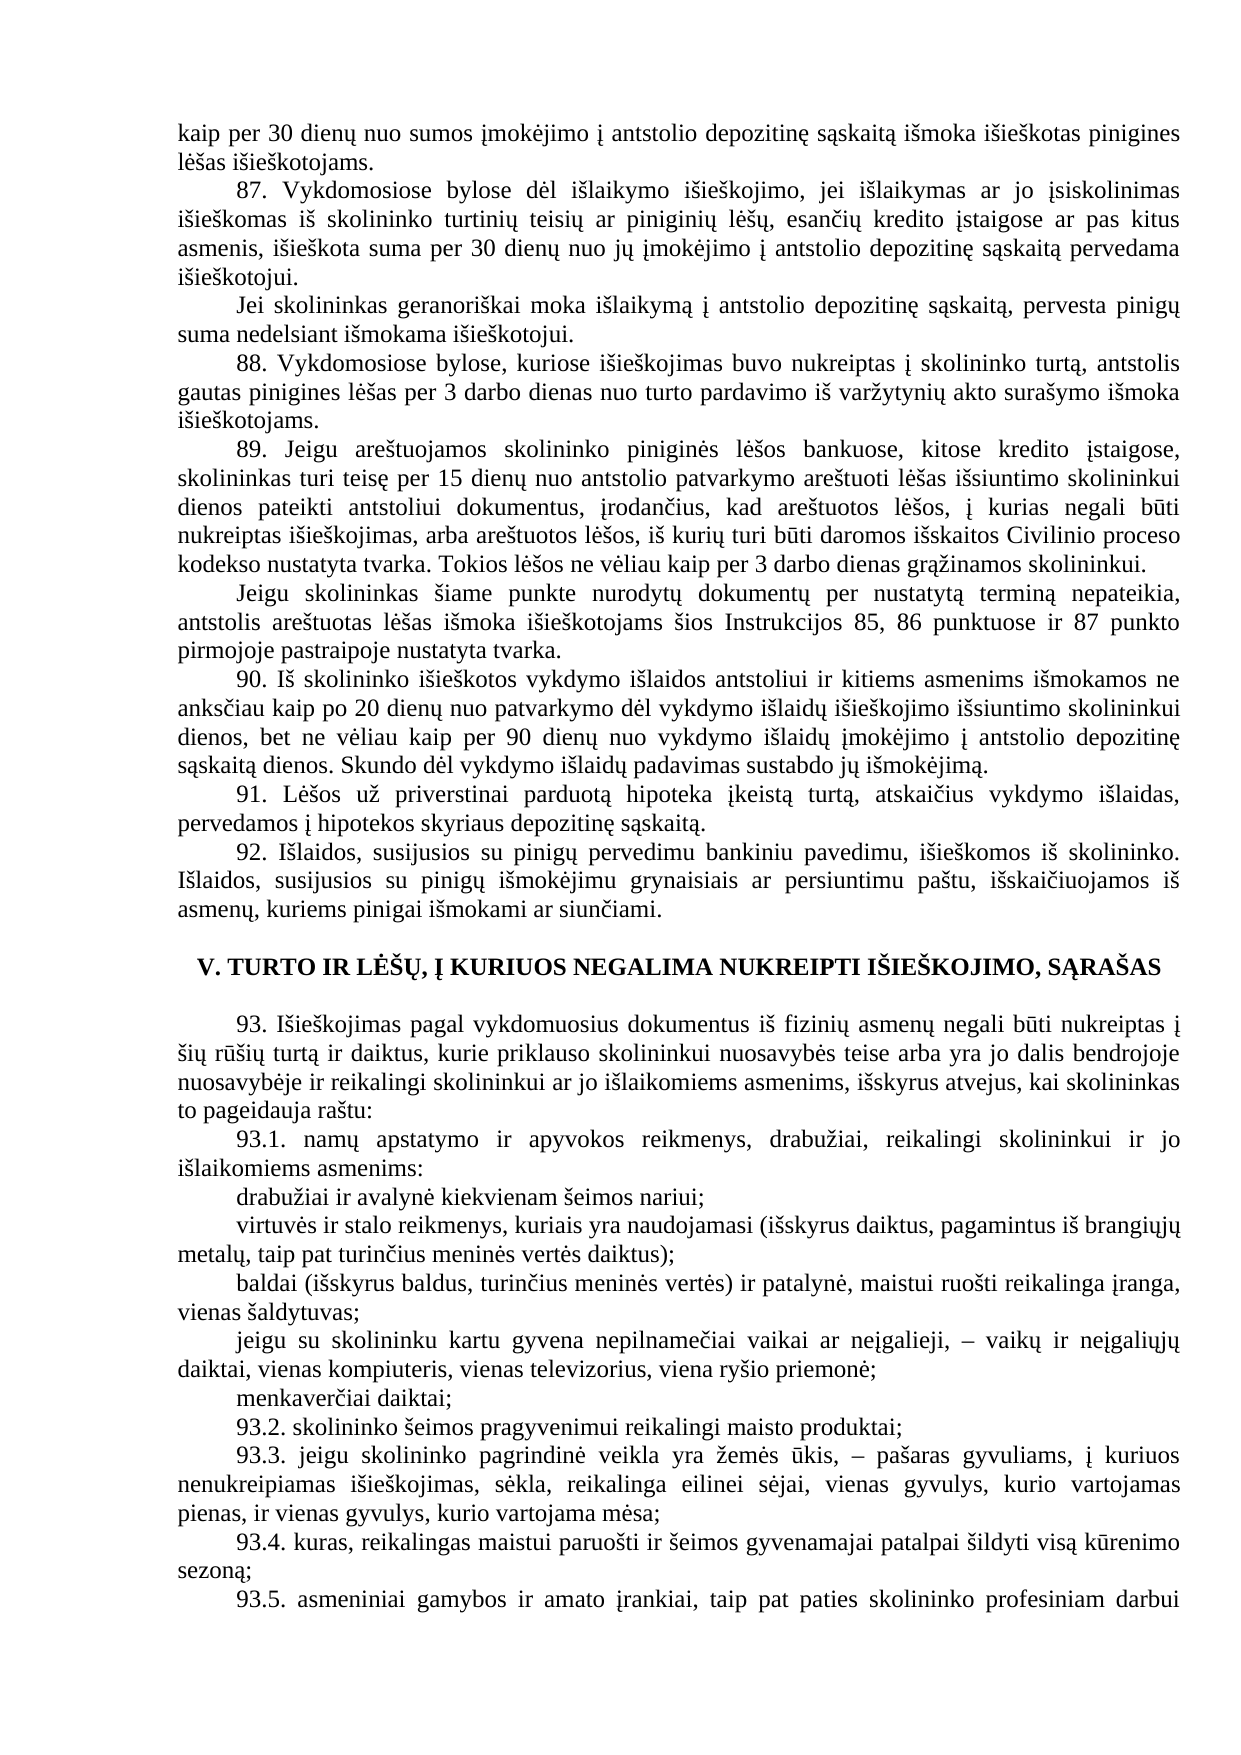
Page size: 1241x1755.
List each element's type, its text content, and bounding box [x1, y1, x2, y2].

text 92. Išlaidos, susijusios su pinigų pervedimu bankiniu pavedimu, išieškomos iš skolininko. Išlaidos, susijusios su pinigų išmokėjimu grynaisiais ar persiuntimu paštu, išskaičiuojamos iš asmenų, kuriems pinigai išmokami ar siunčiami. [177, 837, 1181, 923]
text jeigu su skolininku kartu gyvena nepilnamečiai vaikai ar neįgalieji, – vaikų ir neįgaliųjų daiktai, vienas kompiuteris, vienas televizorius, viena ryšio priemonė; [177, 1326, 1181, 1383]
text 90. Iš skolininko išieškotos vykdymo išlaidos antstoliui ir kitiems asmenims išmokamos ne anksčiau kaip po 20 dienų nuo patvarkymo dėl vykdymo išlaidų išieškojimo išsiuntimo skolininkui dienos, bet ne vėliau kaip per 90 dienų nuo vykdymo išlaidų įmokėjimo į antstolio depozitinę sąskaitą dienos. Skundo dėl vykdymo išlaidų padavimas sustabdo jų išmokėjimą. [177, 664, 1181, 779]
text 91. Lėšos už priverstinai parduotą hipoteka įkeistą turtą, atskaičius vykdymo išlaidas, pervedamos į hipotekos skyriaus depozitinę sąskaitą. [177, 779, 1181, 837]
text kaip per 30 dienų nuo sumos įmokėjimo į antstolio depozitinę sąskaitą išmoka išieškotas pinigines lėšas išieškotojams. [177, 118, 1181, 176]
text 87. Vykdomosiose bylose dėl išlaikymo išieškojimo, jei išlaikymas ar jo įsiskolinimas išieškomas iš skolininko turtinių teisių ar piniginių lėšų, esančių kredito įstaigose ar pas kitus asmenis, išieškota suma per 30 dienų nuo jų įmokėjimo į antstolio depozitinę sąskaitą pervedama išieškotojui. [177, 176, 1181, 291]
text 89. Jeigu areštuojamos skolininko piniginės lėšos bankuose, kitose kredito įstaigose, skolininkas turi teisę per 15 dienų nuo antstolio patvarkymo areštuoti lėšas išsiuntimo skolininkui dienos pateikti antstoliui dokumentus, įrodančius, kad areštuotos lėšos, į kurias negali būti nukreiptas išieškojimas, arba areštuotos lėšos, iš kurių turi būti daromos išskaitos Civilinio proceso kodekso nustatyta tvarka. Tokios lėšos ne vėliau kaip per 3 darbo dienas grąžinamos skolininkui. [177, 434, 1181, 578]
text virtuvės ir stalo reikmenys, kuriais yra naudojamasi (išskyrus daiktus, pagamintus iš brangiųjų metalų, taip pat turinčius meninės vertės daiktus); [177, 1211, 1181, 1268]
text Jeigu skolininkas šiame punkte nurodytų dokumentų per nustatytą terminą nepateikia, antstolis areštuotas lėšas išmoka išieškotojams šios Instrukcijos 85, 86 punktuose ir 87 punkto pirmojoje pastraipoje nustatyta tvarka. [177, 578, 1181, 664]
text Jei skolininkas geranoriškai moka išlaikymą į antstolio depozitinę sąskaitą, pervesta pinigų suma nedelsiant išmokama išieškotojui. [177, 291, 1181, 348]
text 93.1. namų apstatymo ir apyvokos reikmenys, drabužiai, reikalingi skolininkui ir jo išlaikomiems asmenims: [177, 1124, 1181, 1182]
text 93. Išieškojimas pagal vykdomuosius dokumentus iš fizinių asmenų negali būti nukreiptas į šių rūšių turtą ir daiktus, kurie priklauso skolininkui nuosavybės teise arba yra jo dalis bendrojoje nuosavybėje ir reikalingi skolininkui ar jo išlaikomiems asmenims, išskyrus atvejus, kai skolininkas to pageidauja raštu: [177, 1009, 1181, 1124]
text baldai (išskyrus baldus, turinčius meninės vertės) ir patalynė, maistui ruošti reikalinga įranga, vienas šaldytuvas; [177, 1268, 1181, 1326]
text drabužiai ir avalynė kiekvienam šeimos nariui; [177, 1182, 1181, 1211]
text 93.2. skolininko šeimos pragyvenimui reikalingi maisto produktai; [177, 1412, 1181, 1441]
text 93.4. kuras, reikalingas maistui paruošti ir šeimos gyvenamajai patalpai šildyti visą kūrenimo sezoną; [177, 1527, 1181, 1584]
text 88. Vykdomosiose bylose, kuriose išieškojimas buvo nukreiptas į skolininko turtą, antstolis gautas pinigines lėšas per 3 darbo dienas nuo turto pardavimo iš varžytynių akto surašymo išmoka išieškotojams. [177, 348, 1181, 434]
text 93.3. jeigu skolininko pagrindinė veikla yra žemės ūkis, – pašaras gyvuliams, į kuriuos nenukreipiamas išieškojimas, sėkla, reikalinga eilinei sėjai, vienas gyvulys, kurio vartojamas pienas, ir vienas gyvulys, kurio vartojama mėsa; [177, 1441, 1181, 1527]
text menkaverčiai daiktai; [177, 1383, 1181, 1412]
text 93.5. asmeniniai gamybos ir amato įrankiai, taip pat paties skolininko profesiniam darbui [177, 1584, 1181, 1613]
text V. TURTO ir lėšų, Į KURiuos NEGALIMA NUKREIPTI IŠIEŠKOJIMO, SĄRAŠAS [177, 952, 1181, 981]
